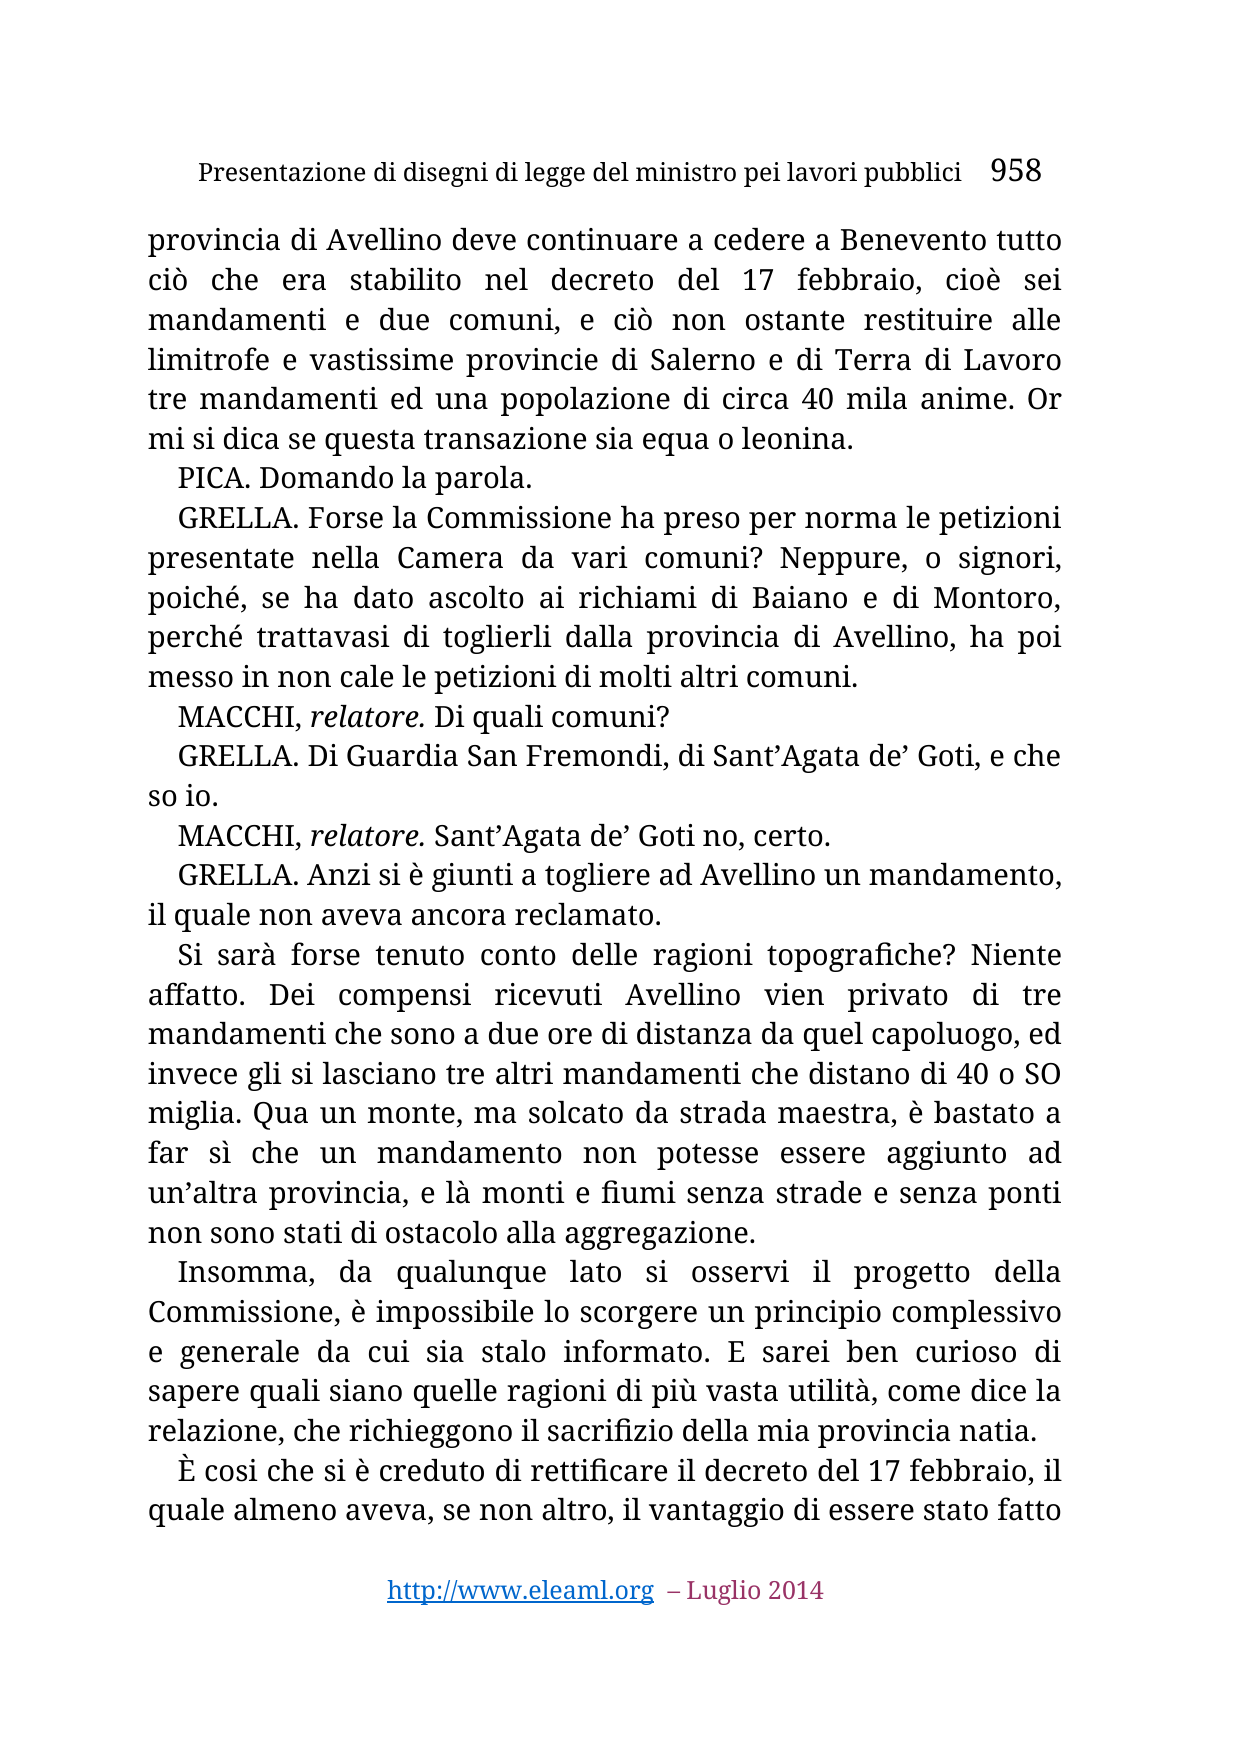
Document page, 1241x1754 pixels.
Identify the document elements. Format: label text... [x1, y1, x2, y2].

text GRELLA. Forse la Commissione ha preso per norma le petizioni presentate nella Camera da vari comuni? Neppure, o signori, poiché, se ha dato ascolto ai richiami di Baiano e di Montoro, perché trattavasi di toglierli dalla provincia di Avellino, ha poi messo in non cale le petizioni di molti altri comuni. [148, 497, 1063, 696]
text Insomma, da qualunque lato si osservi il progetto della Commissione, è impossibile lo scorgere un principio complessivo e generale da cui sia stalo informato. E sarei ben curioso di sapere quali siano quelle ragioni di più vasta utilità, come dice la relazione, che richieggono il sacrifizio della mia provincia natia. [148, 1252, 1063, 1450]
text PICA. Domando la parola. [148, 458, 1063, 497]
text GRELLA. Di Guardia San Fremondi, di Sant’Agata de’ Goti, e che so io. [148, 736, 1063, 815]
text provincia di Avellino deve continuare a cedere a Benevento tutto ciò che era stabilito nel decreto del 17 febbraio, cioè sei mandamenti e due comuni, e ciò non ostante restituire alle limitrofe e vastissime provincie di Salerno e di Terra di Lavoro tre mandamenti ed una popolazione di circa 40 mila anime. Or mi si dica se questa transazione sia equa o leonina. [148, 220, 1063, 458]
text MACCHI, relatore. Di quali comuni? [148, 696, 1063, 736]
text Si sarà forse tenuto conto delle ragioni topografiche? Niente affatto. Dei compensi ricevuti Avellino vien privato di tre mandamenti che sono a due ore di distanza da quel capoluogo, ed invece gli si lasciano tre altri mandamenti che distano di 40 o SO miglia. Qua un monte, ma solcato da strada maestra, è bastato a far sì che un mandamento non potesse essere aggiunto ad un’altra provincia, e là monti e fiumi senza strade e senza ponti non sono stati di ostacolo alla aggregazione. [148, 934, 1063, 1252]
text MACCHI, relatore. Sant’Agata de’ Goti no, certo. [148, 815, 1063, 855]
text GRELLA. Anzi si è giunti a togliere ad Avellino un mandamento, il quale non aveva ancora reclamato. [148, 855, 1063, 934]
text È cosi che si è creduto di rettificare il decreto del 17 febbraio, il quale almeno aveva, se non altro, il vantaggio di essere stato fatto [148, 1450, 1063, 1529]
